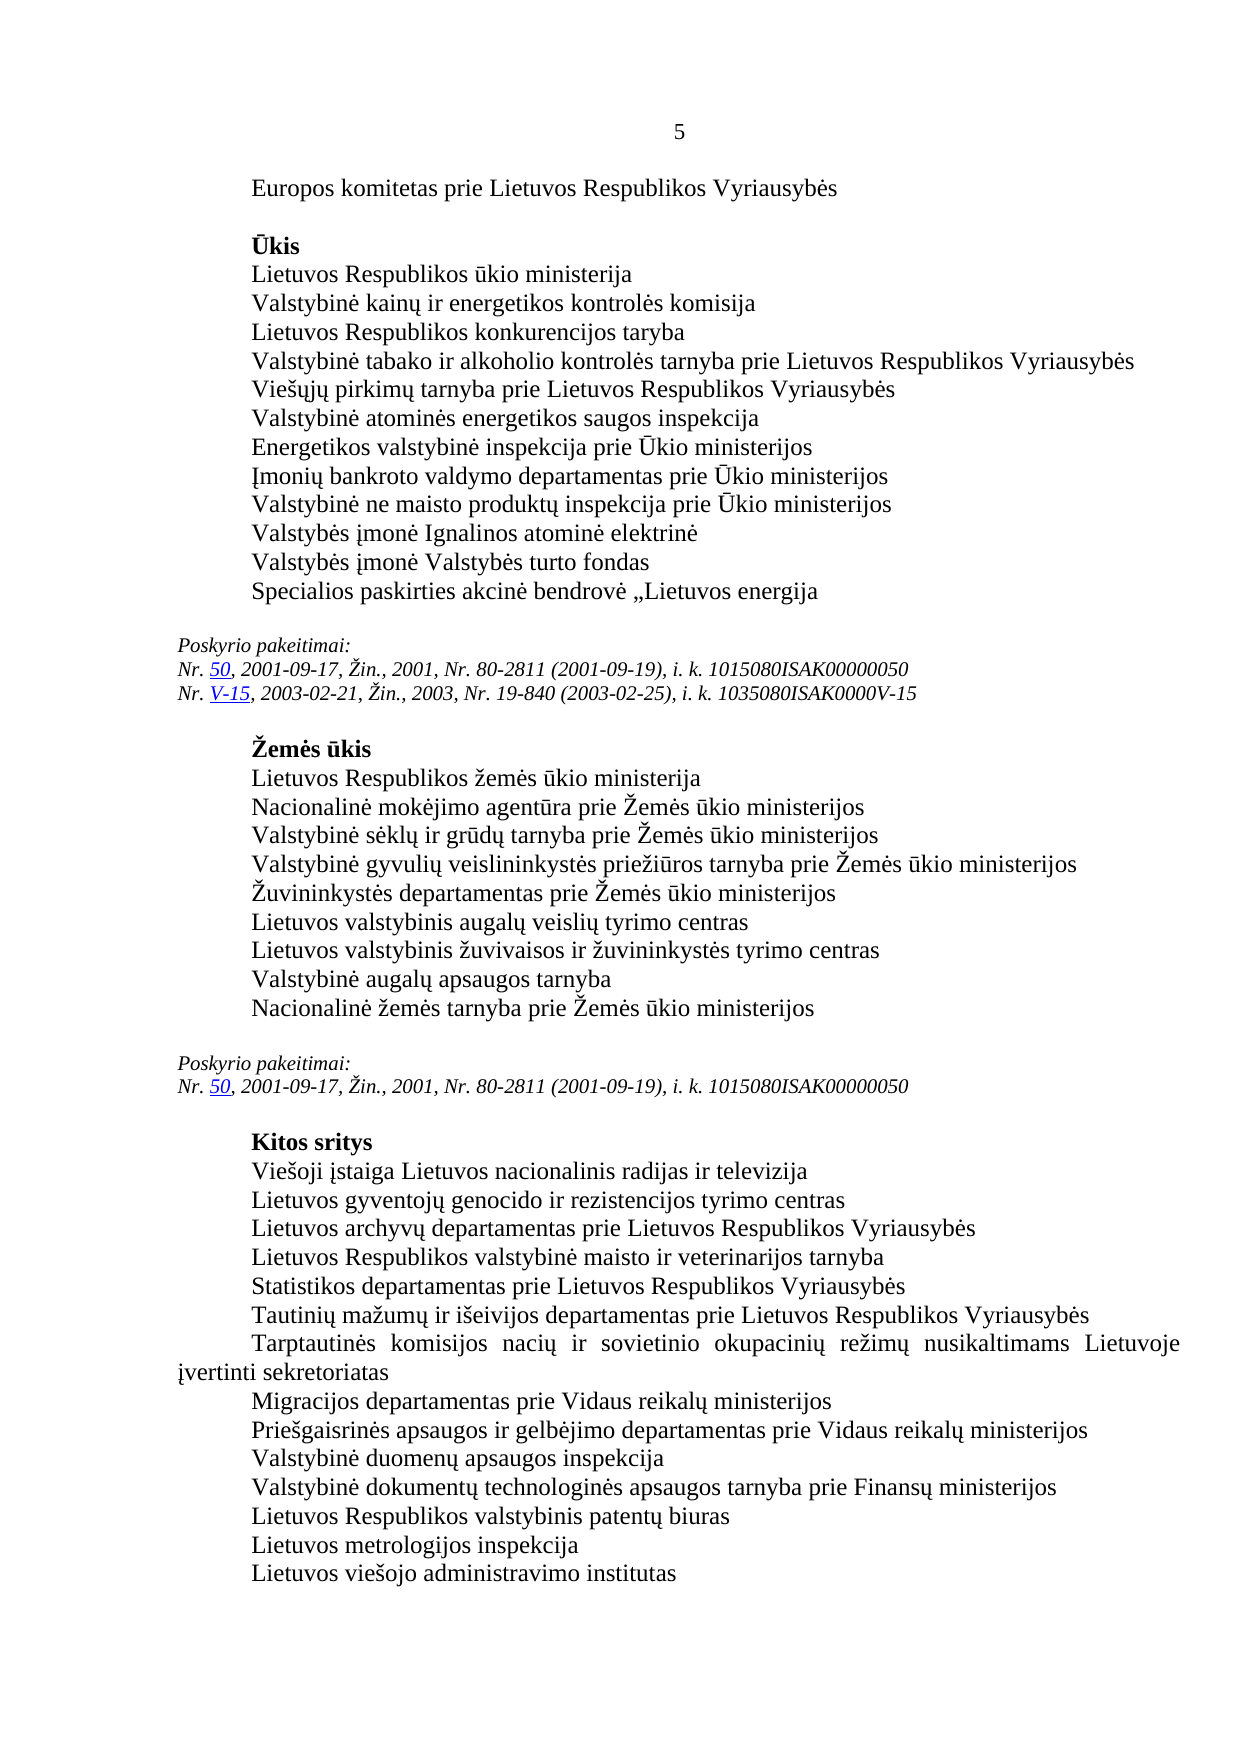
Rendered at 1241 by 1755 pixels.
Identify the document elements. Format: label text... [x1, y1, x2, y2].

text Lietuvos gyventojų genocido ir rezistencijos tyrimo centras [177, 1185, 1181, 1213]
text Lietuvos Respublikos žemės ūkio ministerija [177, 763, 1181, 792]
text Lietuvos valstybinis žuvivaisos ir žuvininkystės tyrimo centras [177, 935, 1181, 964]
text Valstybinė ne maisto produktų inspekcija prie Ūkio ministerijos [177, 489, 1181, 518]
text Valstybinė gyvulių veislininkystės priežiūros tarnyba prie Žemės ūkio ministerijos [177, 849, 1181, 878]
text Lietuvos metrologijos inspekcija [177, 1530, 1181, 1558]
text Žemės ūkis [177, 734, 1181, 763]
text Ūkis [177, 231, 1181, 259]
text Specialios paskirties akcinė bendrovė „Lietuvos energija [177, 576, 1181, 604]
text Poskyrio pakeitimai: [177, 1050, 1181, 1074]
text Valstybinė atominės energetikos saugos inspekcija [177, 403, 1181, 432]
text Valstybės įmonė Valstybės turto fondas [177, 547, 1181, 576]
text Valstybinė dokumentų technologinės apsaugos tarnyba prie Finansų ministerijos [177, 1472, 1181, 1501]
text Valstybinė kainų ir energetikos kontrolės komisija [177, 288, 1181, 317]
text Valstybinė sėklų ir grūdų tarnyba prie Žemės ūkio ministerijos [177, 820, 1181, 849]
text Lietuvos Respublikos konkurencijos taryba [177, 317, 1181, 346]
text Lietuvos Respublikos ūkio ministerija [177, 259, 1181, 288]
text Kitos sritys [177, 1127, 1181, 1156]
text Valstybinė augalų apsaugos tarnyba [177, 964, 1181, 993]
text Nacionalinė mokėjimo agentūra prie Žemės ūkio ministerijos [177, 792, 1181, 820]
text Statistikos departamentas prie Lietuvos Respublikos Vyriausybės [177, 1271, 1181, 1300]
text Migracijos departamentas prie Vidaus reikalų ministerijos [177, 1386, 1181, 1415]
text Poskyrio pakeitimai: [177, 633, 1181, 657]
text Tarptautinės komisijos nacių ir sovietinio okupacinių režimų nusikaltimams Lietuvoje įvertinti sekretoriatas [177, 1328, 1181, 1386]
text Lietuvos Respublikos valstybinė maisto ir veterinarijos tarnyba [177, 1242, 1181, 1271]
text Nr. 50, 2001-09-17, Žin., 2001, Nr. 80-2811 (2001-09-19), i. k. 1015080ISAK00000050 [177, 1074, 1181, 1098]
text Lietuvos archyvų departamentas prie Lietuvos Respublikos Vyriausybės [177, 1213, 1181, 1242]
text Lietuvos valstybinis augalų veislių tyrimo centras [177, 907, 1181, 935]
text Tautinių mažumų ir išeivijos departamentas prie Lietuvos Respublikos Vyriausybės [177, 1300, 1181, 1328]
text Valstybinė tabako ir alkoholio kontrolės tarnyba prie Lietuvos Respublikos Vyriausybės [177, 346, 1181, 374]
text Nr. V-15, 2003-02-21, Žin., 2003, Nr. 19-840 (2003-02-25), i. k. 1035080ISAK0000V-15 [177, 681, 1181, 705]
text Valstybės įmonė Ignalinos atominė elektrinė [177, 518, 1181, 547]
text Žuvininkystės departamentas prie Žemės ūkio ministerijos [177, 878, 1181, 907]
text Energetikos valstybinė inspekcija prie Ūkio ministerijos [177, 432, 1181, 461]
text Europos komitetas prie Lietuvos Respublikos Vyriausybės [177, 173, 1181, 202]
text Įmonių bankroto valdymo departamentas prie Ūkio ministerijos [177, 461, 1181, 489]
text Valstybinė duomenų apsaugos inspekcija [177, 1443, 1181, 1472]
text Nr. 50, 2001-09-17, Žin., 2001, Nr. 80-2811 (2001-09-19), i. k. 1015080ISAK00000050 [177, 657, 1181, 681]
text Nacionalinė žemės tarnyba prie Žemės ūkio ministerijos [177, 993, 1181, 1022]
text Viešųjų pirkimų tarnyba prie Lietuvos Respublikos Vyriausybės [177, 374, 1181, 403]
text Lietuvos viešojo administravimo institutas [177, 1558, 1181, 1587]
text Viešoji įstaiga Lietuvos nacionalinis radijas ir televizija [177, 1156, 1181, 1185]
text Priešgaisrinės apsaugos ir gelbėjimo departamentas prie Vidaus reikalų ministerijos [177, 1415, 1181, 1443]
text Lietuvos Respublikos valstybinis patentų biuras [177, 1501, 1181, 1530]
